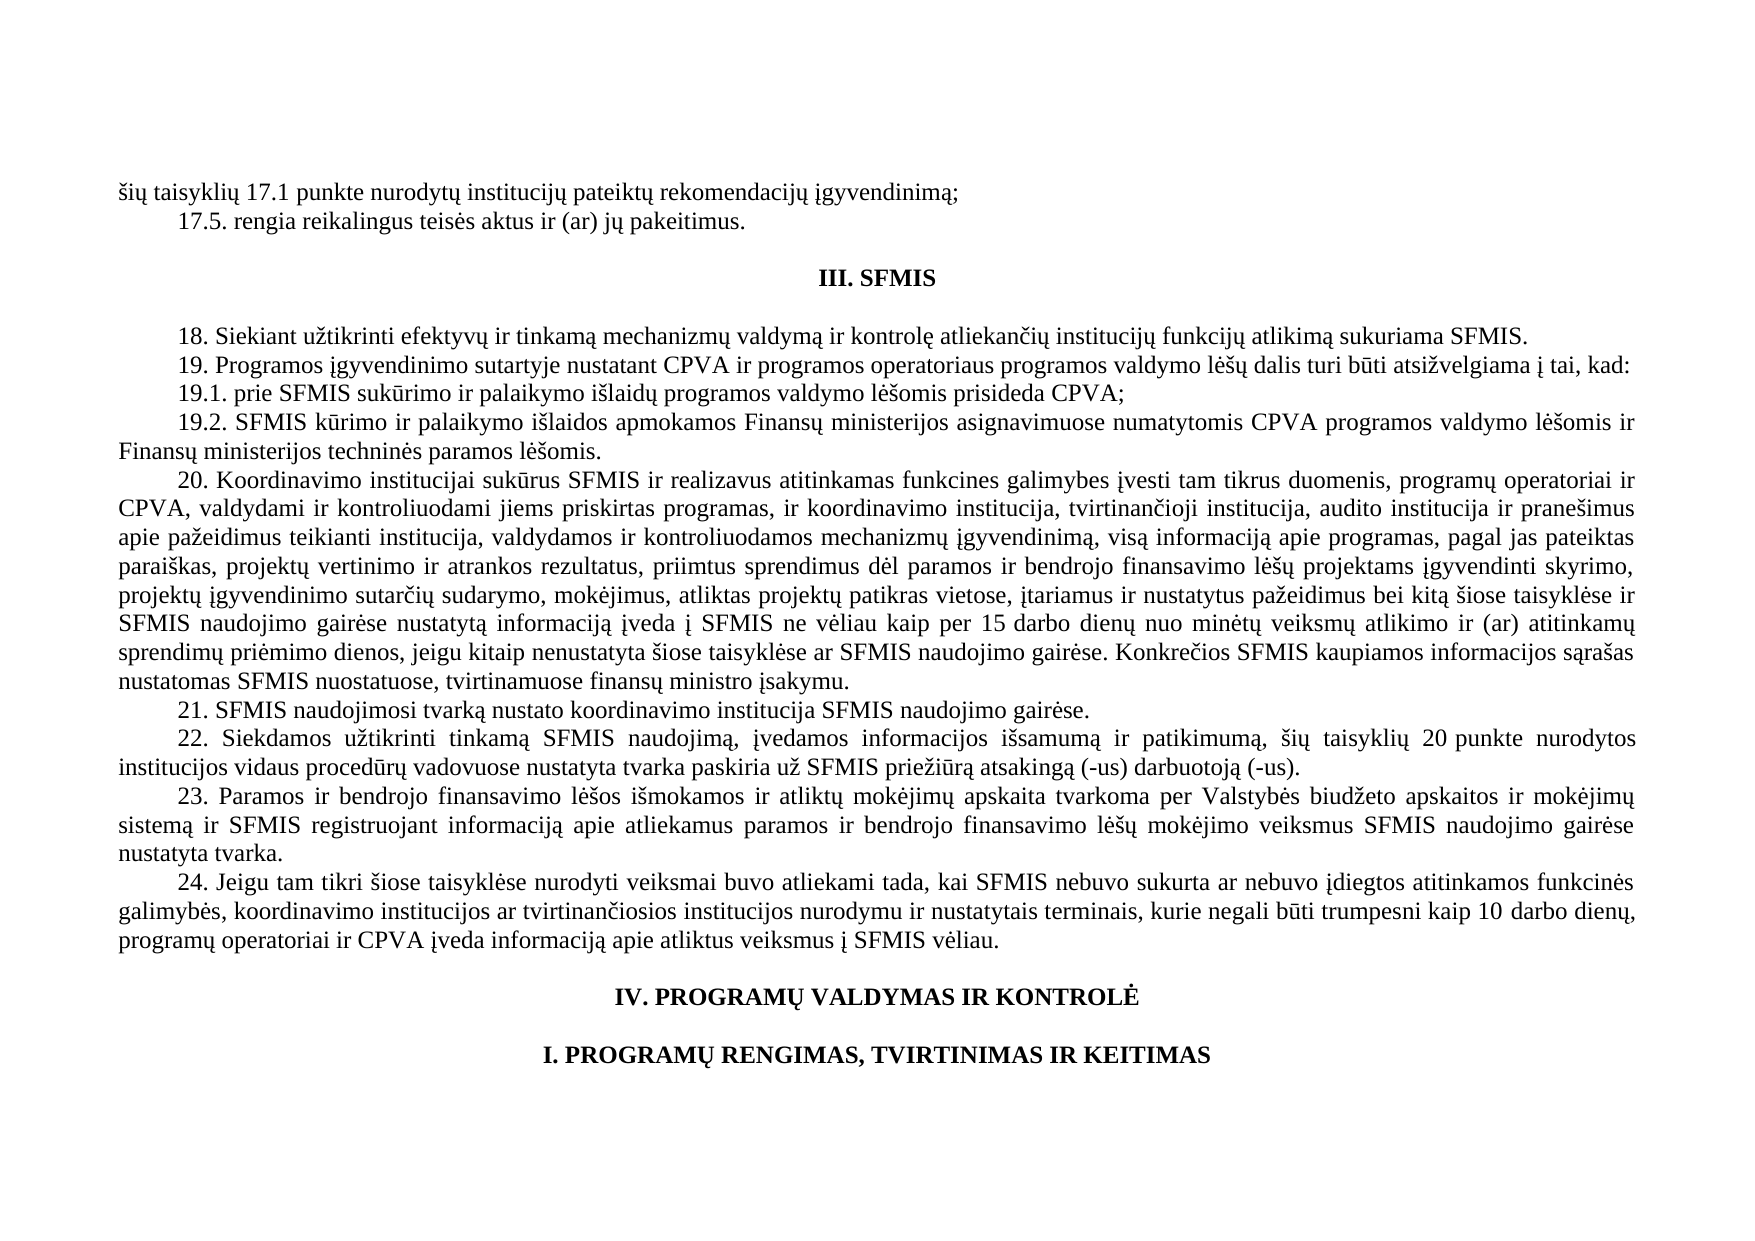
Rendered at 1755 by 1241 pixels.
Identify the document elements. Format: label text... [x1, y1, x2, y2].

text I. PROGRAMŲ RENGIMAS, TVIRTINIMAS IR KEITIMAS [118, 1040, 1636, 1068]
text šių taisyklių 17.1 punkte nurodytų institucijų pateiktų rekomendacijų įgyvendinimą; [118, 177, 1636, 206]
text 19. Programos įgyvendinimo sutartyje nustatant CPVA ir programos operatoriaus programos valdymo lėšų dalis turi būti atsižvelgiama į tai, kad: [118, 350, 1636, 378]
text 24. Jeigu tam tikri šiose taisyklėse nurodyti veiksmai buvo atliekami tada, kai SFMIS nebuvo sukurta ar nebuvo įdiegtos atitinkamos funkcinės galimybės, koordinavimo institucijos ar tvirtinančiosios institucijos nurodymu ir nustatytais terminais, kurie negali būti trumpesni kaip 10 darbo dienų, programų operatoriai ir CPVA įveda informaciją apie atliktus veiksmus į SFMIS vėliau. [118, 867, 1636, 953]
text 20. Koordinavimo institucijai sukūrus SFMIS ir realizavus atitinkamas funkcines galimybes įvesti tam tikrus duomenis, programų operatoriai ir CPVA, valdydami ir kontroliuodami jiems priskirtas programas, ir koordinavimo institucija, tvirtinančioji institucija, audito institucija ir pranešimus apie pažeidimus teikianti institucija, valdydamos ir kontroliuodamos mechanizmų įgyvendinimą, visą informaciją apie programas, pagal jas pateiktas paraiškas, projektų vertinimo ir atrankos rezultatus, priimtus sprendimus dėl paramos ir bendrojo finansavimo lėšų projektams įgyvendinti skyrimo, projektų įgyvendinimo sutarčių sudarymo, mokėjimus, atliktas projektų patikras vietose, įtariamus ir nustatytus pažeidimus bei kitą šiose taisyklėse ir SFMIS naudojimo gairėse nustatytą informaciją įveda į SFMIS ne vėliau kaip per 15 darbo dienų nuo minėtų veiksmų atlikimo ir (ar) atitinkamų sprendimų priėmimo dienos, jeigu kitaip nenustatyta šiose taisyklėse ar SFMIS naudojimo gairėse. Konkrečios SFMIS kaupiamos informacijos sąrašas nustatomas SFMIS nuostatuose, tvirtinamuose finansų ministro įsakymu. [118, 465, 1636, 695]
text 18. Siekiant užtikrinti efektyvų ir tinkamą mechanizmų valdymą ir kontrolę atliekančių institucijų funkcijų atlikimą sukuriama SFMIS. [118, 321, 1636, 350]
text IV. PROGRAMŲ VALDYMAS IR KONTROLĖ [118, 982, 1636, 1011]
text 23. Paramos ir bendrojo finansavimo lėšos išmokamos ir atliktų mokėjimų apskaita tvarkoma per Valstybės biudžeto apskaitos ir mokėjimų sistemą ir SFMIS registruojant informaciją apie atliekamus paramos ir bendrojo finansavimo lėšų mokėjimo veiksmus SFMIS naudojimo gairėse nustatyta tvarka. [118, 781, 1636, 867]
text 22. Siekdamos užtikrinti tinkamą SFMIS naudojimą, įvedamos informacijos išsamumą ir patikimumą, šių taisyklių 20 punkte nurodytos institucijos vidaus procedūrų vadovuose nustatyta tvarka paskiria už SFMIS priežiūrą atsakingą (-us) darbuotoją (-us). [118, 723, 1636, 781]
text 19.1. prie SFMIS sukūrimo ir palaikymo išlaidų programos valdymo lėšomis prisideda CPVA; [118, 378, 1636, 407]
text 21. SFMIS naudojimosi tvarką nustato koordinavimo institucija SFMIS naudojimo gairėse. [118, 695, 1636, 723]
text 19.2. SFMIS kūrimo ir palaikymo išlaidos apmokamos Finansų ministerijos asignavimuose numatytomis CPVA programos valdymo lėšomis ir Finansų ministerijos techninės paramos lėšomis. [118, 407, 1636, 465]
text 17.5. rengia reikalingus teisės aktus ir (ar) jų pakeitimus. [118, 206, 1636, 235]
text III. SFMIS [118, 263, 1636, 292]
